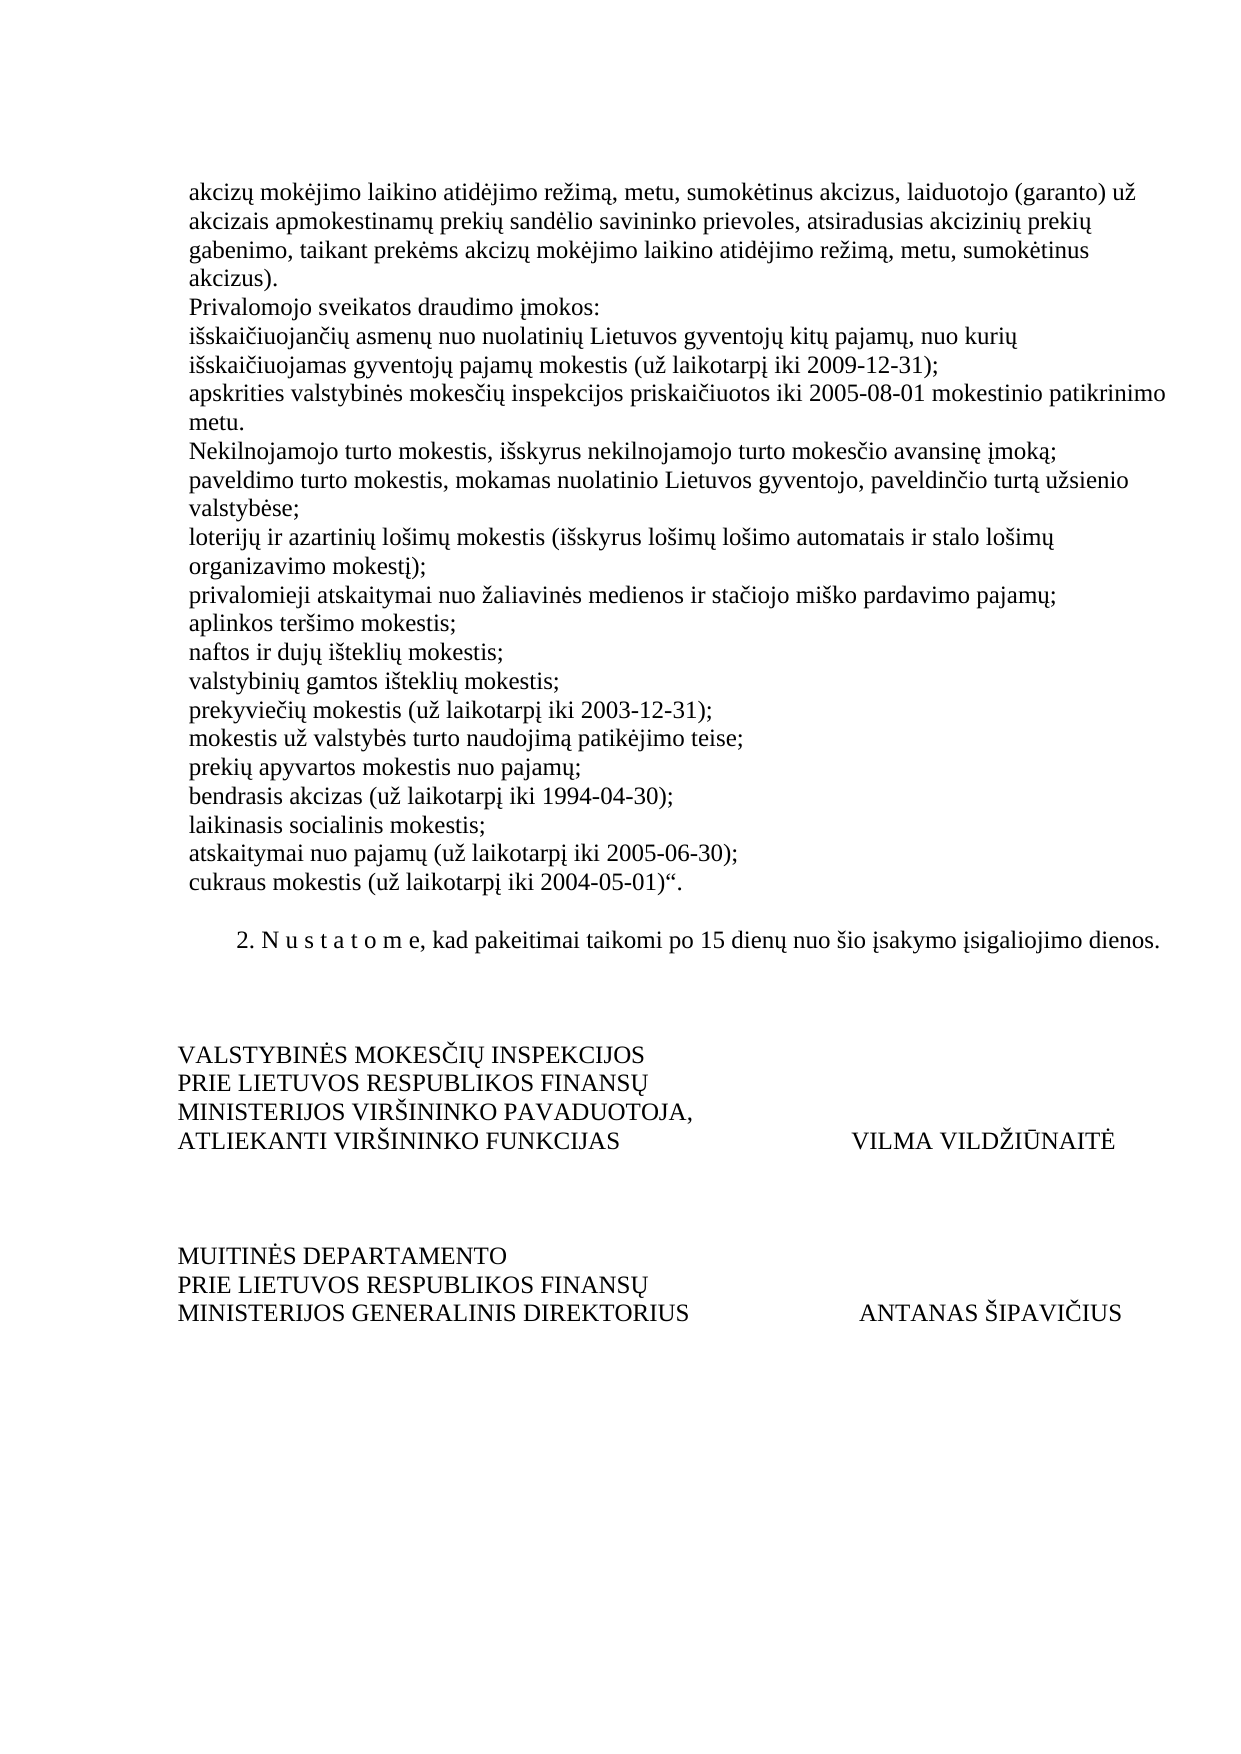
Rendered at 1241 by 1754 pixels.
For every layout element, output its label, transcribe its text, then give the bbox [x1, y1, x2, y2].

table_cell cukraus mokestis (už laikotarpį iki 2004-05-01)“. [177, 867, 1181, 896]
table_cell prekyviečių mokestis (už laikotarpį iki 2003-12-31); [177, 695, 1181, 723]
text atliekanti viršininko funkcijas Vilma Vildžiūnaitė [177, 1126, 1181, 1155]
table_cell išskaičiuojančių asmenų nuo nuolatinių Lietuvos gyventojų kitų pajamų, nuo kurių išskaičiuojamas gyventojų pajamų mokestis (už laikotarpį iki 2009-12-31); [177, 321, 1181, 378]
table_cell prekių apyvartos mokestis nuo pajamų; [177, 752, 1181, 781]
text prie Lietuvos Respublikos finansų [177, 1270, 1181, 1298]
text Valstybinės mokesčių inspekcijos [177, 1040, 1181, 1068]
text ministerijos viršininko pavaduotoja, [177, 1097, 1181, 1126]
text 2. Nustatome, kad pakeitimai taikomi po 15 dienų nuo šio įsakymo įsigaliojimo dienos. [177, 925, 1181, 953]
table_cell akcizų mokėjimo laikino atidėjimo režimą, metu, sumokėtinus akcizus, laiduotojo (garanto) už akcizais apmokestinamų prekių sandėlio savininko prievoles, atsiradusias akcizinių prekių gabenimo, taikant prekėms akcizų mokėjimo laikino atidėjimo režimą, metu, sumokėtinus akcizus). [177, 177, 1181, 292]
text Muitinės departamento [177, 1241, 1181, 1270]
table_cell apskrities valstybinės mokesčių inspekcijos priskaičiuotos iki 2005-08-01 mokestinio patikrinimo metu. [177, 379, 1181, 436]
text prie Lietuvos Respublikos finansų [177, 1068, 1181, 1097]
table_cell laikinasis socialinis mokestis; [177, 810, 1181, 838]
table_cell loterijų ir azartinių lošimų mokestis (išskyrus lošimų lošimo automatais ir stalo lošimų organizavimo mokestį); [177, 522, 1181, 580]
table_cell paveldimo turto mokestis, mokamas nuolatinio Lietuvos gyventojo, paveldinčio turtą užsienio valstybėse; [177, 465, 1181, 522]
table_cell atskaitymai nuo pajamų (už laikotarpį iki 2005-06-30); [177, 839, 1181, 867]
table_cell Privalomojo sveikatos draudimo įmokos: [177, 292, 1181, 321]
text ministerijos generalinis direktorius Antanas Šipavičius [177, 1298, 1181, 1327]
table_cell Nekilnojamojo turto mokestis, išskyrus nekilnojamojo turto mokesčio avansinę įmoką; [177, 436, 1181, 465]
table_cell bendrasis akcizas (už laikotarpį iki 1994-04-30); [177, 781, 1181, 810]
table_cell valstybinių gamtos išteklių mokestis; [177, 666, 1181, 695]
table_cell naftos ir dujų išteklių mokestis; [177, 637, 1181, 666]
table_cell mokestis už valstybės turto naudojimą patikėjimo teise; [177, 724, 1181, 752]
table_cell aplinkos teršimo mokestis; [177, 609, 1181, 637]
table_cell privalomieji atskaitymai nuo žaliavinės medienos ir stačiojo miško pardavimo pajamų; [177, 580, 1181, 608]
